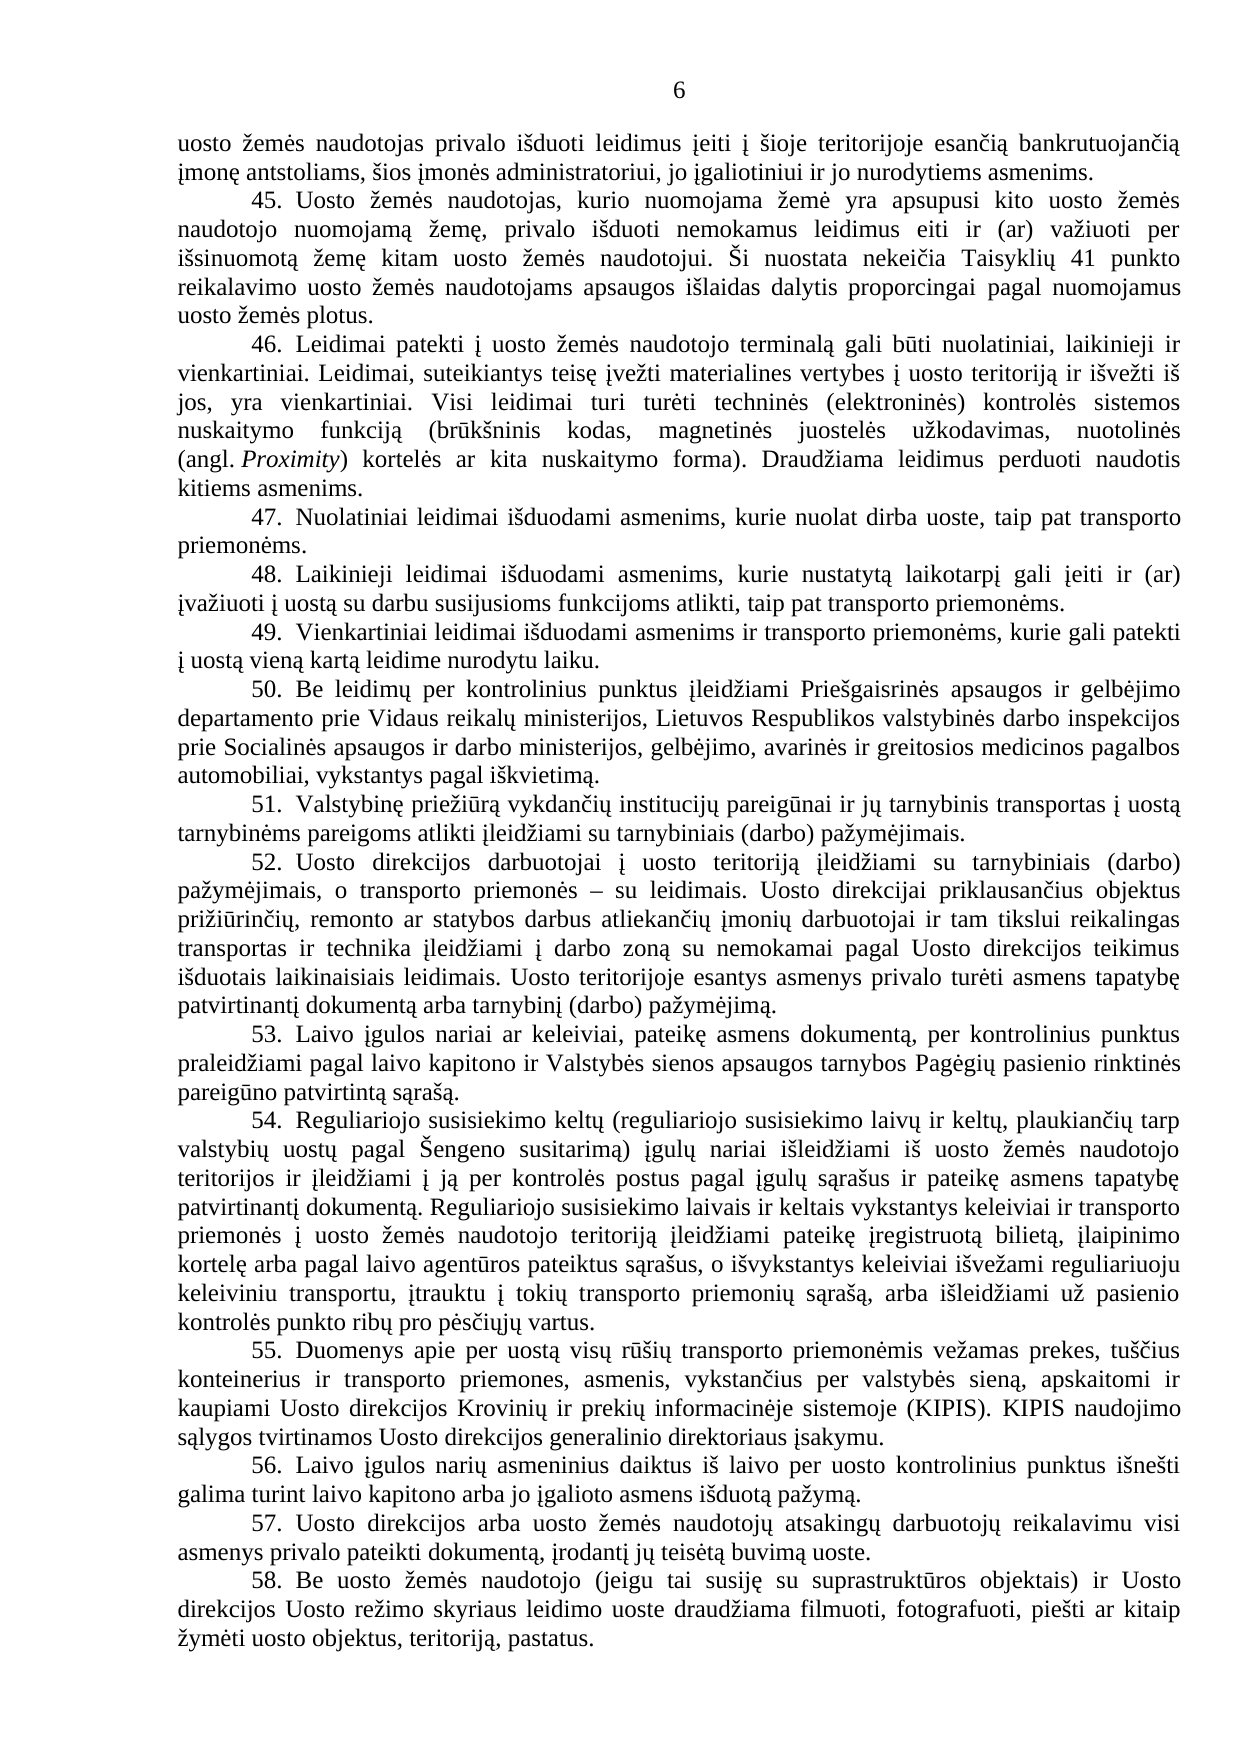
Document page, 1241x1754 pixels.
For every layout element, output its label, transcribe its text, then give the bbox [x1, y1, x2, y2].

text 46. Leidimai patekti į uosto žemės naudotojo terminalą gali būti nuolatiniai, laikinieji ir vienkartiniai. Leidimai, suteikiantys teisę įvežti materialines vertybes į uosto teritoriją ir išvežti iš jos, yra vienkartiniai. Visi leidimai turi turėti techninės (elektroninės) kontrolės sistemos nuskaitymo funkciją (brūkšninis kodas, magnetinės juostelės užkodavimas, nuotolinės (angl. Proximity) kortelės ar kita nuskaitymo forma). Draudžiama leidimus perduoti naudotis kitiems asmenims. [177, 329, 1181, 502]
text 55. Duomenys apie per uostą visų rūšių transporto priemonėmis vežamas prekes, tuščius konteinerius ir transporto priemones, asmenis, vykstančius per valstybės sieną, apskaitomi ir kaupiami Uosto direkcijos Krovinių ir prekių informacinėje sistemoje (KIPIS). KIPIS naudojimo sąlygos tvirtinamos Uosto direkcijos generalinio direktoriaus įsakymu. [177, 1335, 1181, 1450]
text 56. Laivo įgulos narių asmeninius daiktus iš laivo per uosto kontrolinius punktus išnešti galima turint laivo kapitono arba jo įgalioto asmens išduotą pažymą. [177, 1450, 1181, 1508]
text 51. Valstybinę priežiūrą vykdančių institucijų pareigūnai ir jų tarnybinis transportas į uostą tarnybinėms pareigoms atlikti įleidžiami su tarnybiniais (darbo) pažymėjimais. [177, 789, 1181, 847]
text 48. Laikinieji leidimai išduodami asmenims, kurie nustatytą laikotarpį gali įeiti ir (ar) įvažiuoti į uostą su darbu susijusioms funkcijoms atlikti, taip pat transporto priemonėms. [177, 559, 1181, 617]
text 58. Be uosto žemės naudotojo (jeigu tai susiję su suprastruktūros objektais) ir Uosto direkcijos Uosto režimo skyriaus leidimo uoste draudžiama filmuoti, fotografuoti, piešti ar kitaip žymėti uosto objektus, teritoriją, pastatus. [177, 1565, 1181, 1652]
text 53. Laivo įgulos nariai ar keleiviai, pateikę asmens dokumentą, per kontrolinius punktus praleidžiami pagal laivo kapitono ir Valstybės sienos apsaugos tarnybos Pagėgių pasienio rinktinės pareigūno patvirtintą sąrašą. [177, 1019, 1181, 1105]
text 45. Uosto žemės naudotojas, kurio nuomojama žemė yra apsupusi kito uosto žemės naudotojo nuomojamą žemę, privalo išduoti nemokamus leidimus eiti ir (ar) važiuoti per išsinuomotą žemę kitam uosto žemės naudotojui. Ši nuostata nekeičia Taisyklių 41 punkto reikalavimo uosto žemės naudotojams apsaugos išlaidas dalytis proporcingai pagal nuomojamus uosto žemės plotus. [177, 185, 1181, 329]
text uosto žemės naudotojas privalo išduoti leidimus įeiti į šioje teritorijoje esančią bankrutuojančią įmonę antstoliams, šios įmonės administratoriui, jo įgaliotiniui ir jo nurodytiems asmenims. [177, 128, 1181, 185]
text 50. Be leidimų per kontrolinius punktus įleidžiami Priešgaisrinės apsaugos ir gelbėjimo departamento prie Vidaus reikalų ministerijos, Lietuvos Respublikos valstybinės darbo inspekcijos prie Socialinės apsaugos ir darbo ministerijos, gelbėjimo, avarinės ir greitosios medicinos pagalbos automobiliai, vykstantys pagal iškvietimą. [177, 674, 1181, 789]
text 57. Uosto direkcijos arba uosto žemės naudotojų atsakingų darbuotojų reikalavimu visi asmenys privalo pateikti dokumentą, įrodantį jų teisėtą buvimą uoste. [177, 1508, 1181, 1565]
text 52. Uosto direkcijos darbuotojai į uosto teritoriją įleidžiami su tarnybiniais (darbo) pažymėjimais, o transporto priemonės – su leidimais. Uosto direkcijai priklausančius objektus prižiūrinčių, remonto ar statybos darbus atliekančių įmonių darbuotojai ir tam tikslui reikalingas transportas ir technika įleidžiami į darbo zoną su nemokamai pagal Uosto direkcijos teikimus išduotais laikinaisiais leidimais. Uosto teritorijoje esantys asmenys privalo turėti asmens tapatybę patvirtinantį dokumentą arba tarnybinį (darbo) pažymėjimą. [177, 847, 1181, 1019]
text 49. Vienkartiniai leidimai išduodami asmenims ir transporto priemonėms, kurie gali patekti į uostą vieną kartą leidime nurodytu laiku. [177, 617, 1181, 674]
text 47. Nuolatiniai leidimai išduodami asmenims, kurie nuolat dirba uoste, taip pat transporto priemonėms. [177, 502, 1181, 559]
text 54. Reguliariojo susisiekimo keltų (reguliariojo susisiekimo laivų ir keltų, plaukiančių tarp valstybių uostų pagal Šengeno susitarimą) įgulų nariai išleidžiami iš uosto žemės naudotojo teritorijos ir įleidžiami į ją per kontrolės postus pagal įgulų sąrašus ir pateikę asmens tapatybę patvirtinantį dokumentą. Reguliariojo susisiekimo laivais ir keltais vykstantys keleiviai ir transporto priemonės į uosto žemės naudotojo teritoriją įleidžiami pateikę įregistruotą bilietą, įlaipinimo kortelę arba pagal laivo agentūros pateiktus sąrašus, o išvykstantys keleiviai išvežami reguliariuoju keleiviniu transportu, įtrauktu į tokių transporto priemonių sąrašą, arba išleidžiami už pasienio kontrolės punkto ribų pro pėsčiųjų vartus. [177, 1105, 1181, 1335]
